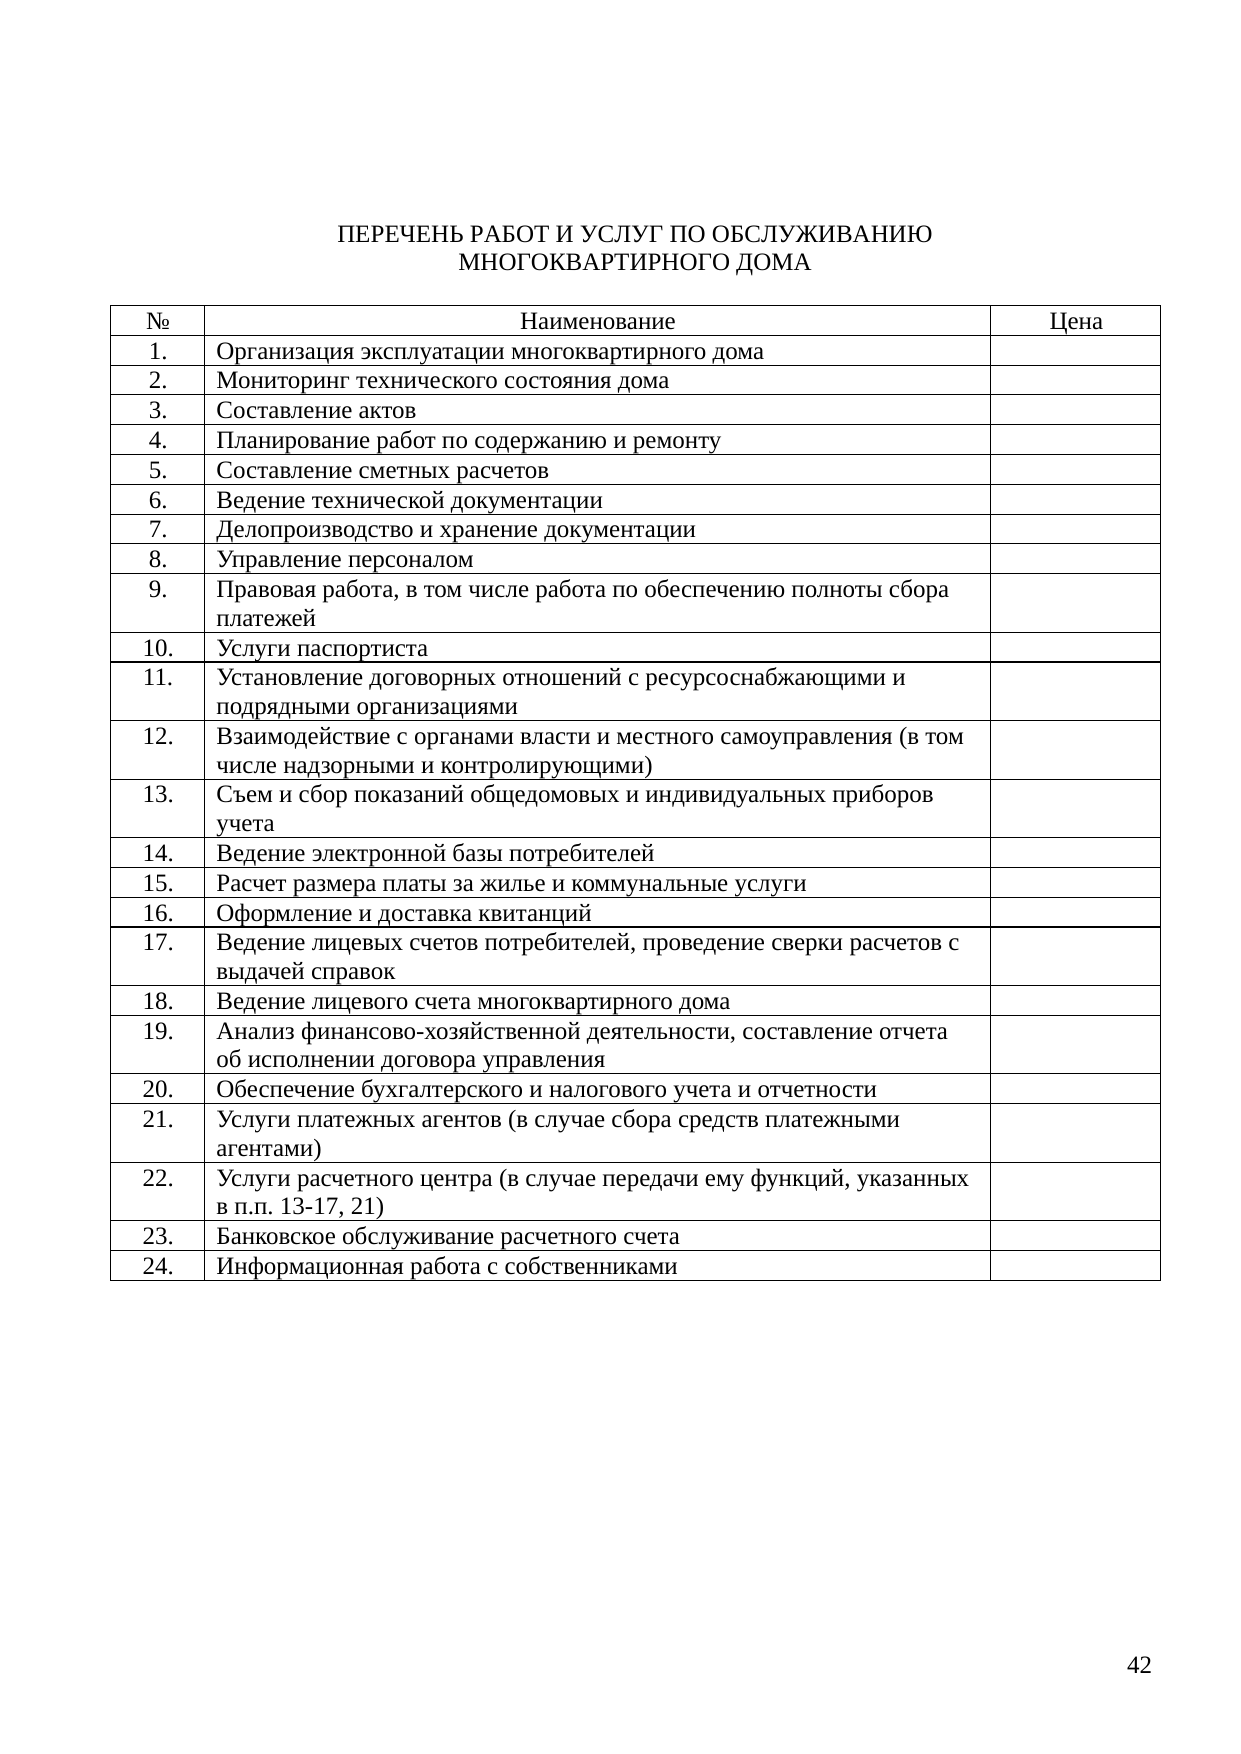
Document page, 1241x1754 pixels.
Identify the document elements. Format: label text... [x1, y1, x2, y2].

table_cell [991, 1221, 1160, 1250]
table_cell [111, 838, 204, 867]
table_cell Анализ финансово-хозяйственной деятельности, составление отчета об исполнении договора управления [205, 1016, 990, 1073]
table_cell [991, 574, 1160, 632]
table_cell [991, 455, 1160, 484]
table_cell [111, 721, 204, 778]
text ПЕРЕЧЕНЬ РАБОТ И УСЛУГ ПО ОБСЛУЖИВАНИЮ [118, 219, 1152, 247]
table_cell [111, 544, 204, 573]
table_cell [111, 485, 204, 513]
table_cell [991, 336, 1160, 364]
table_cell [111, 780, 204, 837]
table_cell [991, 721, 1160, 778]
table_cell Обеспечение бухгалтерского и налогового учета и отчетности [205, 1074, 990, 1103]
table_header Цена [991, 306, 1160, 335]
table_cell [111, 455, 204, 484]
table_cell [991, 1016, 1160, 1073]
table_cell Информационная работа с собственниками [205, 1251, 990, 1280]
table_header Наименование [205, 306, 990, 335]
table_cell [991, 485, 1160, 513]
table_cell [991, 515, 1160, 543]
table_cell [111, 633, 204, 661]
table_cell [111, 1163, 204, 1220]
table_cell [111, 574, 204, 632]
table_cell [111, 898, 204, 926]
table_cell Мониторинг технического состояния дома [205, 366, 990, 394]
table_cell Услуги платежных агентов (в случае сбора средств платежными агентами) [205, 1104, 990, 1162]
table_cell [991, 838, 1160, 867]
table_cell [991, 1251, 1160, 1280]
table_cell Планирование работ по содержанию и ремонту [205, 425, 990, 454]
table_cell Управление персоналом [205, 544, 990, 573]
table_cell [111, 336, 204, 364]
table_cell Оформление и доставка квитанций [205, 898, 990, 926]
table_cell [991, 780, 1160, 837]
table_cell [111, 395, 204, 424]
table_cell [111, 1104, 204, 1162]
table_cell Ведение электронной базы потребителей [205, 838, 990, 867]
table_cell [111, 366, 204, 394]
table_cell [111, 1221, 204, 1250]
table_cell Взаимодействие с органами власти и местного самоуправления (в том числе надзорными и контролирующими) [205, 721, 990, 778]
table_cell Услуги паспортиста [205, 633, 990, 661]
table_cell Установление договорных отношений с ресурсоснабжающими и подрядными организациями [205, 663, 990, 720]
table_cell [991, 663, 1160, 720]
table_cell Банковское обслуживание расчетного счета [205, 1221, 990, 1250]
table_cell [991, 928, 1160, 985]
text МНОГОКВАРТИРНОГО ДОМА [118, 247, 1152, 276]
table_cell [991, 986, 1160, 1015]
table_cell [111, 1251, 204, 1280]
table_cell [111, 515, 204, 543]
table_cell [991, 1163, 1160, 1220]
table_cell Услуги расчетного центра (в случае передачи ему функций, указанных в п.п. 13-17, 21) [205, 1163, 990, 1220]
table_cell [111, 986, 204, 1015]
table_cell [111, 928, 204, 985]
table_cell Ведение лицевых счетов потребителей, проведение сверки расчетов с выдачей справок [205, 928, 990, 985]
table_cell [991, 544, 1160, 573]
table_cell [991, 1074, 1160, 1103]
table_cell Организация эксплуатации многоквартирного дома [205, 336, 990, 364]
table_cell [111, 868, 204, 897]
table_cell [111, 1074, 204, 1103]
table_cell Делопроизводство и хранение документации [205, 515, 990, 543]
table_cell [991, 633, 1160, 661]
table_cell [111, 1016, 204, 1073]
table_cell Правовая работа, в том числе работа по обеспечению полноты сбора платежей [205, 574, 990, 632]
table_cell Составление актов [205, 395, 990, 424]
table_cell [991, 1104, 1160, 1162]
table_cell [991, 898, 1160, 926]
table_cell Ведение технической документации [205, 485, 990, 513]
table_cell [991, 366, 1160, 394]
table_cell [991, 395, 1160, 424]
table_cell Ведение лицевого счета многоквартирного дома [205, 986, 990, 1015]
table_cell Съем и сбор показаний общедомовых и индивидуальных приборов учета [205, 780, 990, 837]
table_cell [111, 425, 204, 454]
table_cell Расчет размера платы за жилье и коммунальные услуги [205, 868, 990, 897]
table_cell [991, 425, 1160, 454]
table_cell Составление сметных расчетов [205, 455, 990, 484]
table_cell [991, 868, 1160, 897]
table_cell [111, 663, 204, 720]
table_header № [111, 306, 204, 335]
